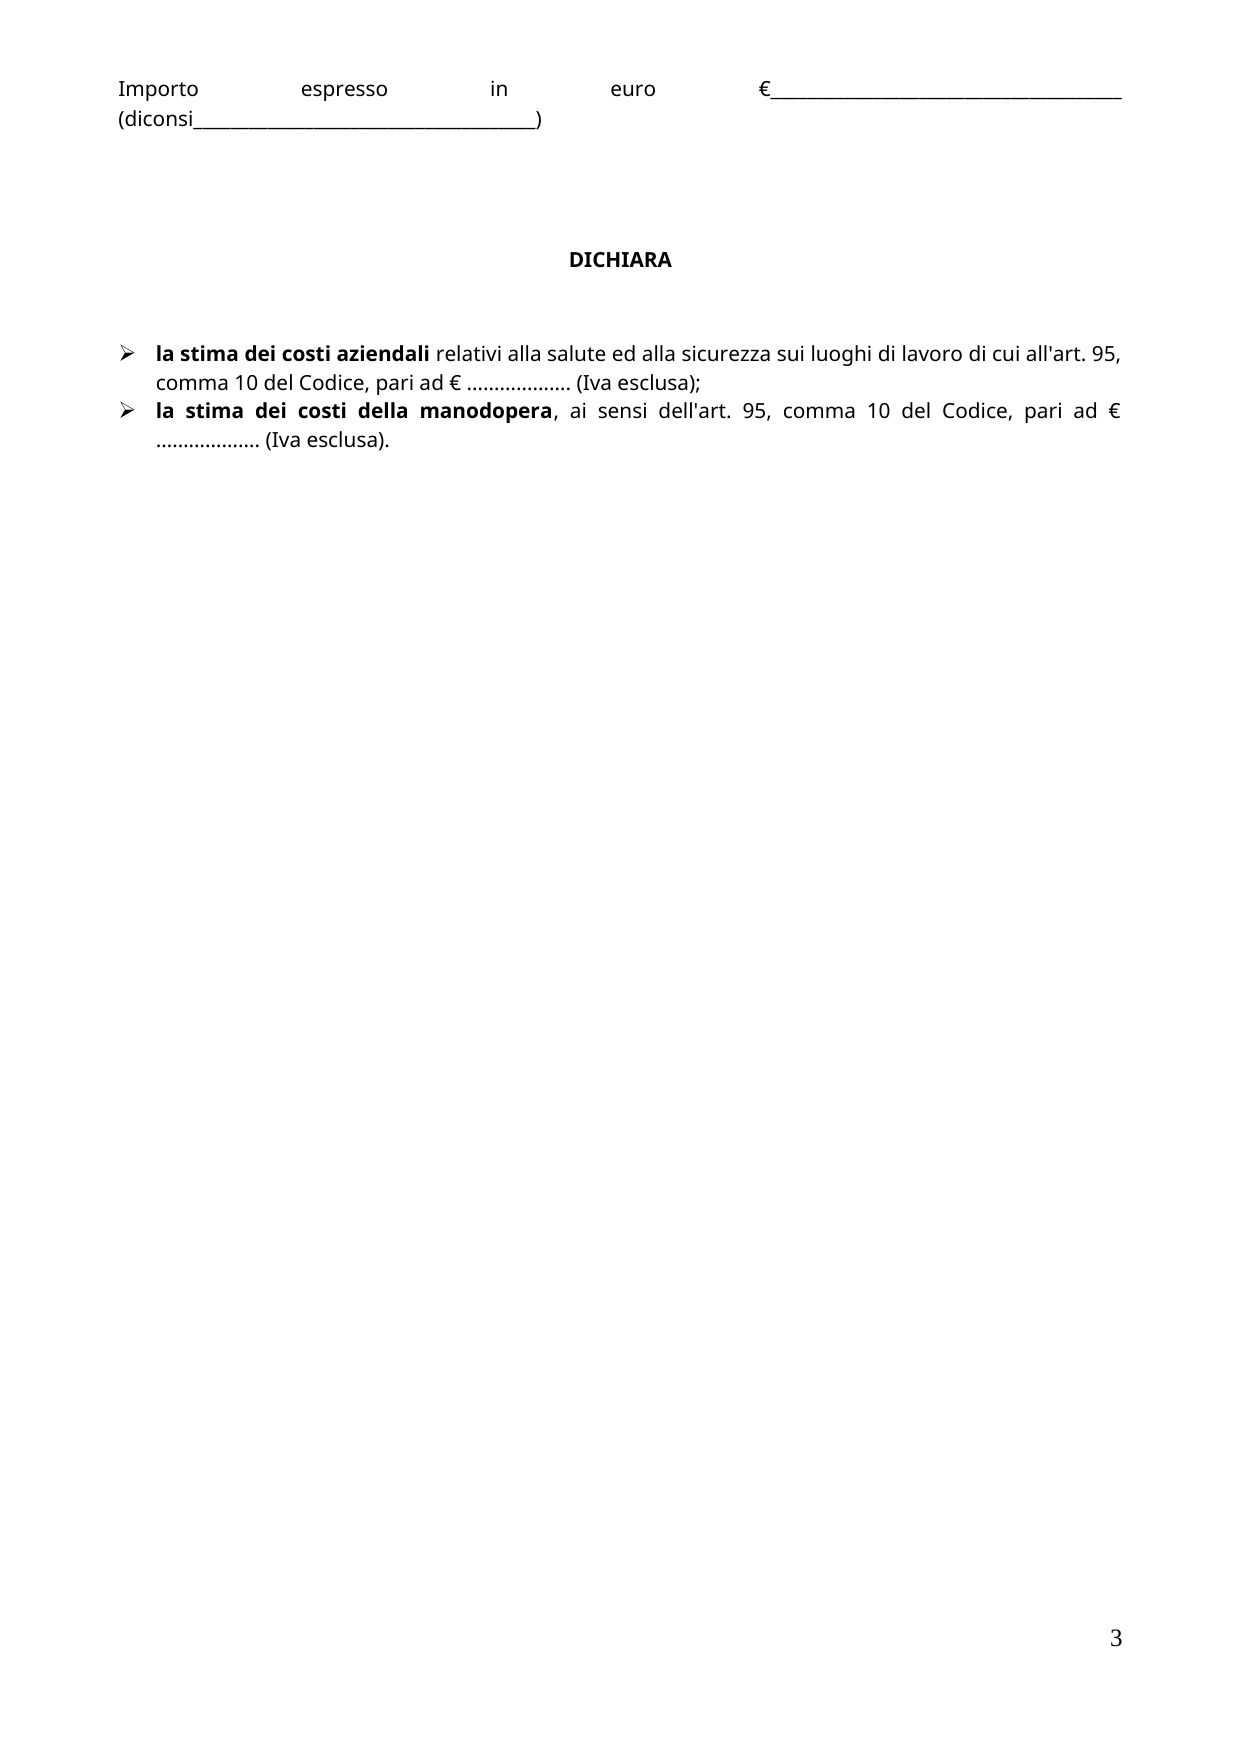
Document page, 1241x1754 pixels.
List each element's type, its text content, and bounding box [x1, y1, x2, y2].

text DICHIARA [118, 245, 1122, 274]
list la stima dei costi aziendali relativi alla salute ed alla sicurezza sui luoghi di lavoro di cui all'art. 95, comma 10 del Codice, pari ad € ………………. (Iva esclusa); [118, 339, 1122, 396]
list la stima dei costi della manodopera, ai sensi dell'art. 95, comma 10 del Codice, pari ad € ………………. (Iva esclusa). [118, 396, 1122, 453]
text Importo espresso in euro €______________________________________ (diconsi_____________________________________) [118, 74, 1122, 133]
